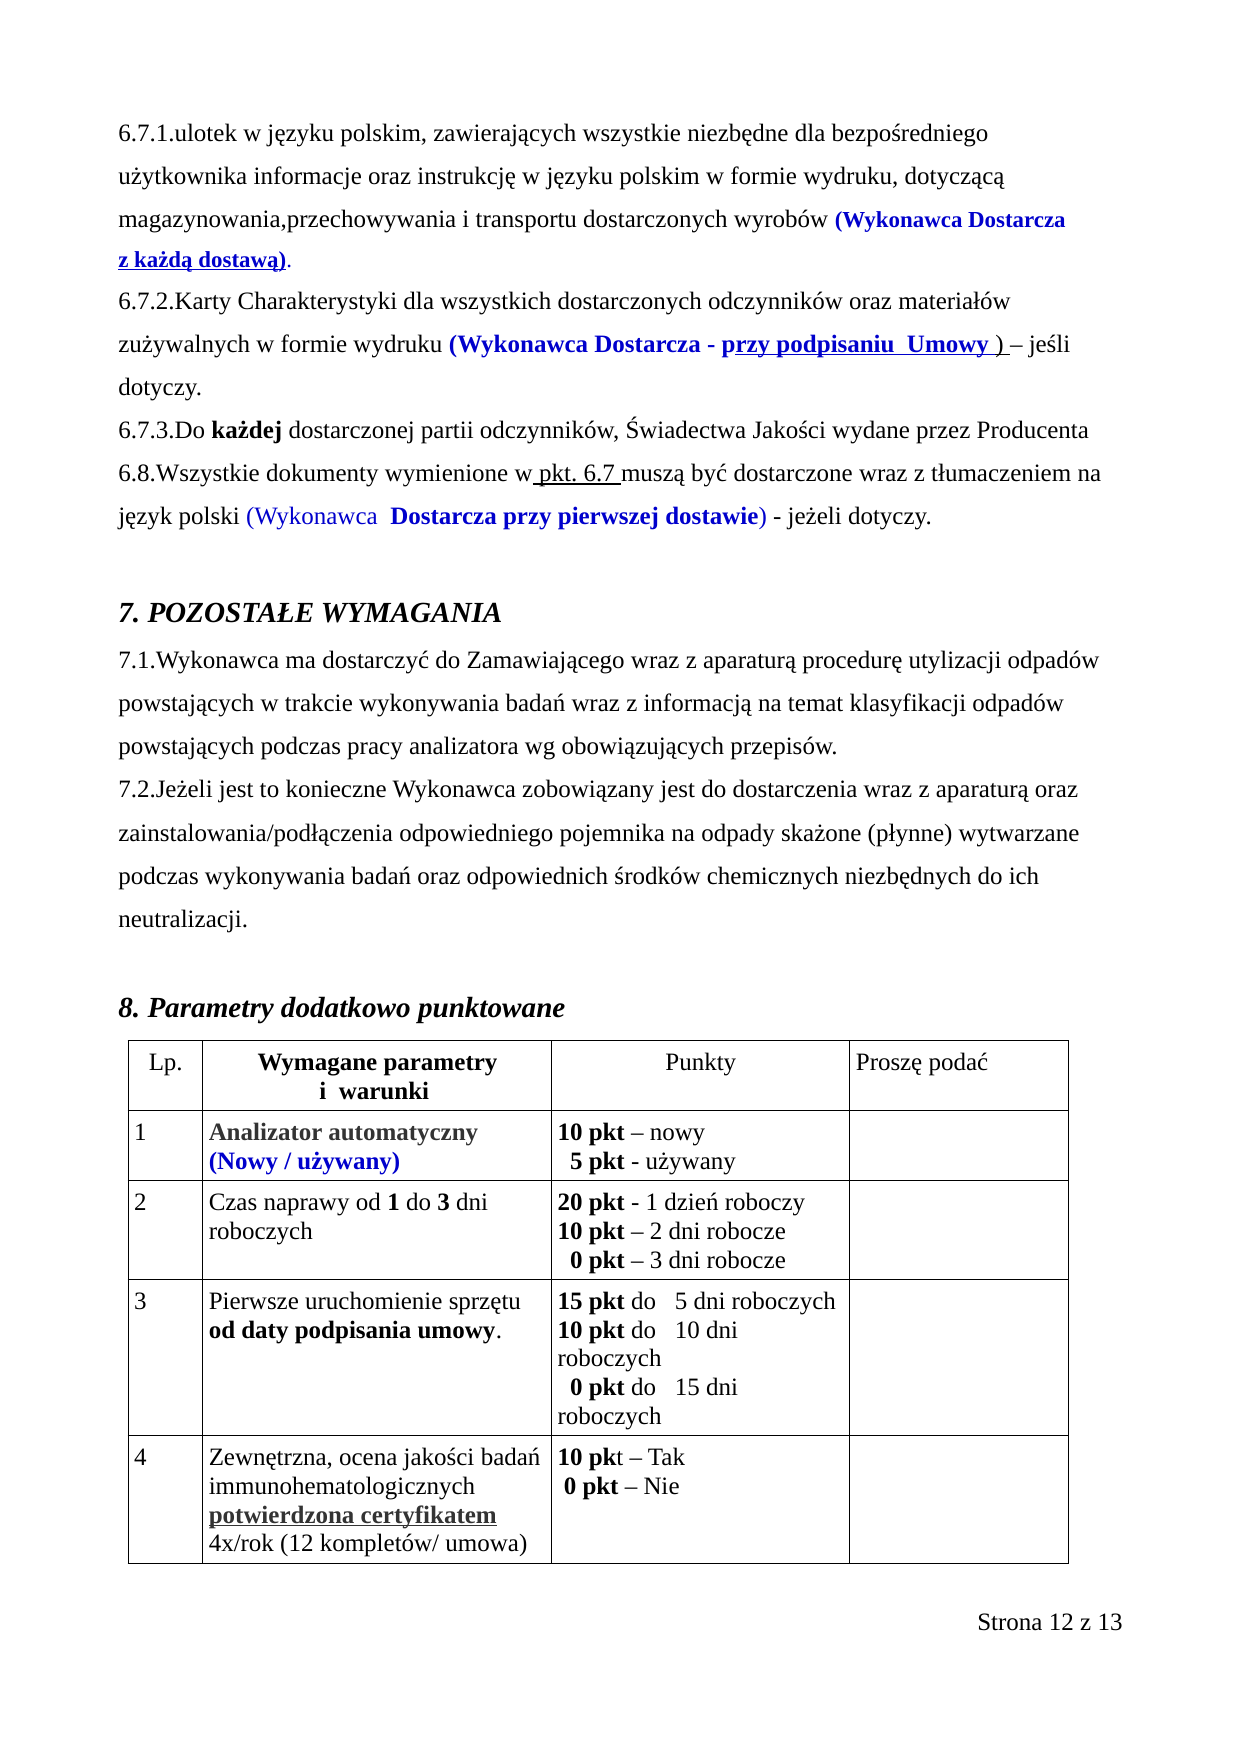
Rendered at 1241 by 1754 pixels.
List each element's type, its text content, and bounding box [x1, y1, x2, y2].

table_cell [850, 1436, 1068, 1563]
table_cell Pierwsze uruchomienie sprzętu od daty podpisania umowy. [203, 1280, 551, 1435]
table_cell Czas naprawy od 1 do 3 dni roboczych [203, 1181, 551, 1279]
table_cell 4 [129, 1436, 202, 1563]
table_cell 2 [129, 1181, 202, 1279]
table_cell 3 [129, 1280, 202, 1435]
table_cell 1 [129, 1111, 202, 1180]
text 7.1.Wykonawca ma dostarczyć do Zamawiającego wraz z aparaturą procedurę utylizacji odpadów powstających w trakcie wykonywania badań wraz z informacją na temat klasyfikacji odpadów powstających podczas pracy analizatora wg obowiązujących przepisów. [118, 645, 1122, 760]
table_cell 10 pkt – Tak 0 pkt – Nie [552, 1436, 849, 1563]
table_cell [850, 1280, 1068, 1435]
table_header Wymagane parametry i warunki [203, 1041, 551, 1110]
table_header Proszę podać [850, 1041, 1068, 1110]
table_cell 15 pkt do 5 dni roboczych 10 pkt do 10 dni roboczych 0 pkt do 15 dni roboczych [552, 1280, 849, 1435]
text 7. POZOSTAŁE WYMAGANIA [118, 595, 1122, 628]
table_cell Zewnętrzna, ocena jakości badań immunohematologicznych potwierdzona certyfikatem 4x/rok (12 kompletów/ umowa) [203, 1436, 551, 1563]
text 6.7.2.Karty Charakterystyki dla wszystkich dostarczonych odczynników oraz materiałów zużywalnych w formie wydruku (Wykonawca Dostarcza - przy podpisaniu Umowy ) – jeśli dotyczy. [118, 286, 1122, 401]
table_header Punkty [552, 1041, 849, 1110]
text 6.8.Wszystkie dokumenty wymienione w pkt. 6.7 muszą być dostarczone wraz z tłumaczeniem na język polski (Wykonawca Dostarcza przy pierwszej dostawie) - jeżeli dotyczy. [118, 458, 1122, 530]
table_cell 20 pkt - 1 dzień roboczy 10 pkt – 2 dni robocze 0 pkt – 3 dni robocze [552, 1181, 849, 1279]
table_cell [850, 1181, 1068, 1279]
text 6.7.1.ulotek w języku polskim, zawierających wszystkie niezbędne dla bezpośredniego użytkownika informacje oraz instrukcję w języku polskim w formie wydruku, dotyczącą magazynowania,przechowywania i transportu dostarczonych wyrobów (Wykonawca Dostarcza z każdą dostawą). [118, 118, 1122, 273]
text 6.7.3.Do każdej dostarczonej partii odczynników, Świadectwa Jakości wydane przez Producenta [118, 415, 1122, 444]
table_cell 10 pkt – nowy 5 pkt - używany [552, 1111, 849, 1180]
table_cell [850, 1111, 1068, 1180]
text 7.2.Jeżeli jest to konieczne Wykonawca zobowiązany jest do dostarczenia wraz z aparaturą oraz zainstalowania/podłączenia odpowiedniego pojemnika na odpady skażone (płynne) wytwarzane podczas wykonywania badań oraz odpowiednich środków chemicznych niezbędnych do ich neutralizacji. [118, 774, 1122, 933]
text 8. Parametry dodatkowo punktowane [118, 990, 1122, 1024]
table_header Lp. [129, 1041, 202, 1110]
table_cell Analizator automatyczny (Nowy / używany) [203, 1111, 551, 1180]
